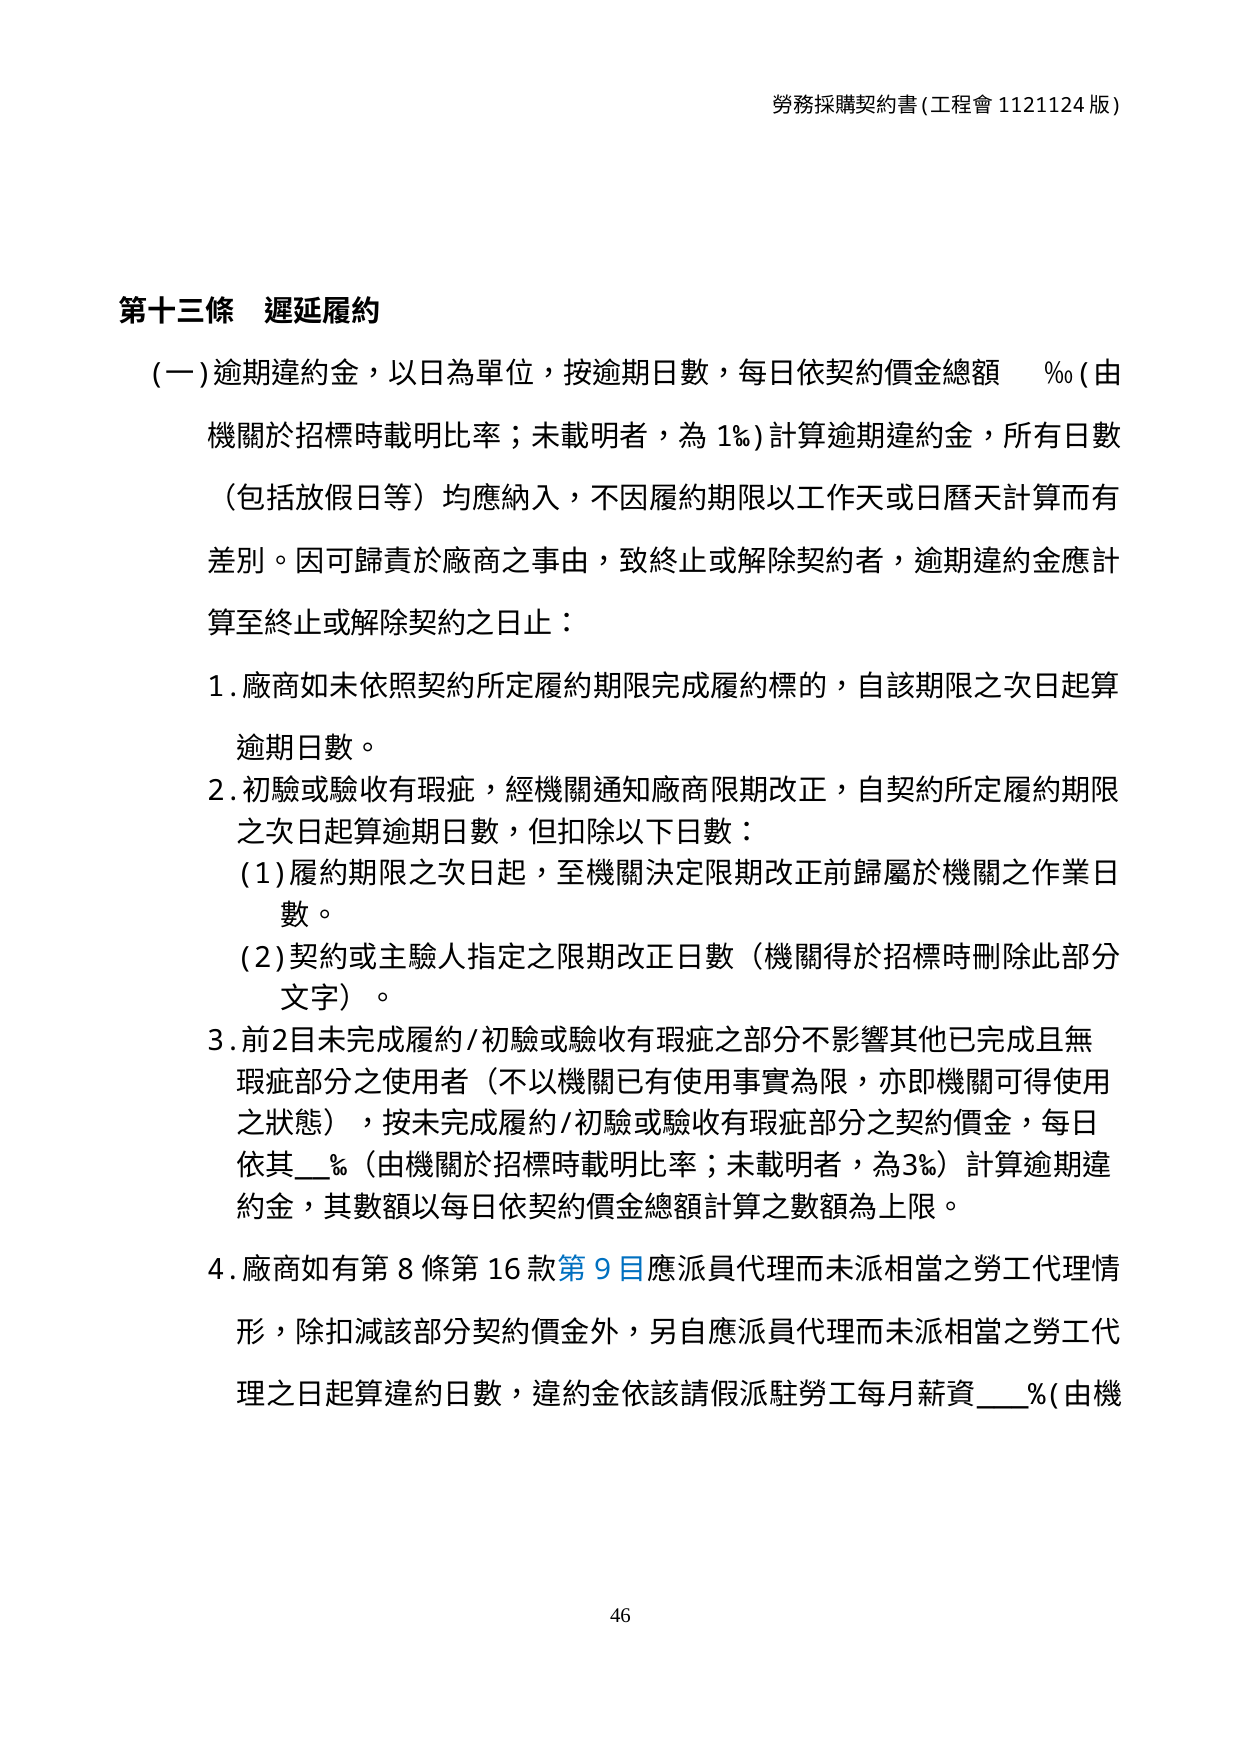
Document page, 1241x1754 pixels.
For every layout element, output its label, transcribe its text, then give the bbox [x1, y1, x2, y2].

text (2)契約或主驗人指定之限期改正日數（機關得於招標時刪除此部分文字）。 [236, 934, 1122, 1017]
text 第十三條 遲延履約 [118, 267, 1122, 329]
text 2.初驗或驗收有瑕疵，經機關通知廠商限期改正，自契約所定履約期限之次日起算逾期日數，但扣除以下日數： [207, 767, 1122, 850]
text 4.廠商如有第8條第16款第9目應派員代理而未派相當之勞工代理情形，除扣減該部分契約價金外，另自應派員代理而未派相當之勞工代理之日起算違約日數，違約金依該請假派駐勞工每月薪資___%(由機 [207, 1225, 1122, 1413]
text (1)履約期限之次日起，至機關決定限期改正前歸屬於機關之作業日數。 [236, 850, 1122, 934]
text 1.廠商如未依照契約所定履約期限完成履約標的，自該期限之次日起算逾期日數。 [207, 642, 1122, 767]
text (一)逾期違約金，以日為單位，按逾期日數，每日依契約價金總額 ‰(由機關於招標時載明比率；未載明者，為1‰)計算逾期違約金，所有日數（包括放假日等）均應納入，不因履約期限以工作天或日曆天計算而有差別。因可歸責於廠商之事由，致終止或解除契約者，逾期違約金應計算至終止或解除契約之日止： [148, 329, 1122, 642]
text 3.前2目未完成履約/初驗或驗收有瑕疵之部分不影響其他已完成且無瑕疵部分之使用者（不以機關已有使用事實為限，亦即機關可得使用之狀態），按未完成履約/初驗或驗收有瑕疵部分之契約價金，每日依其__‰（由機關於招標時載明比率；未載明者，為3‰）計算逾期違約金，其數額以每日依契約價金總額計算之數額為上限。 [207, 1017, 1122, 1225]
